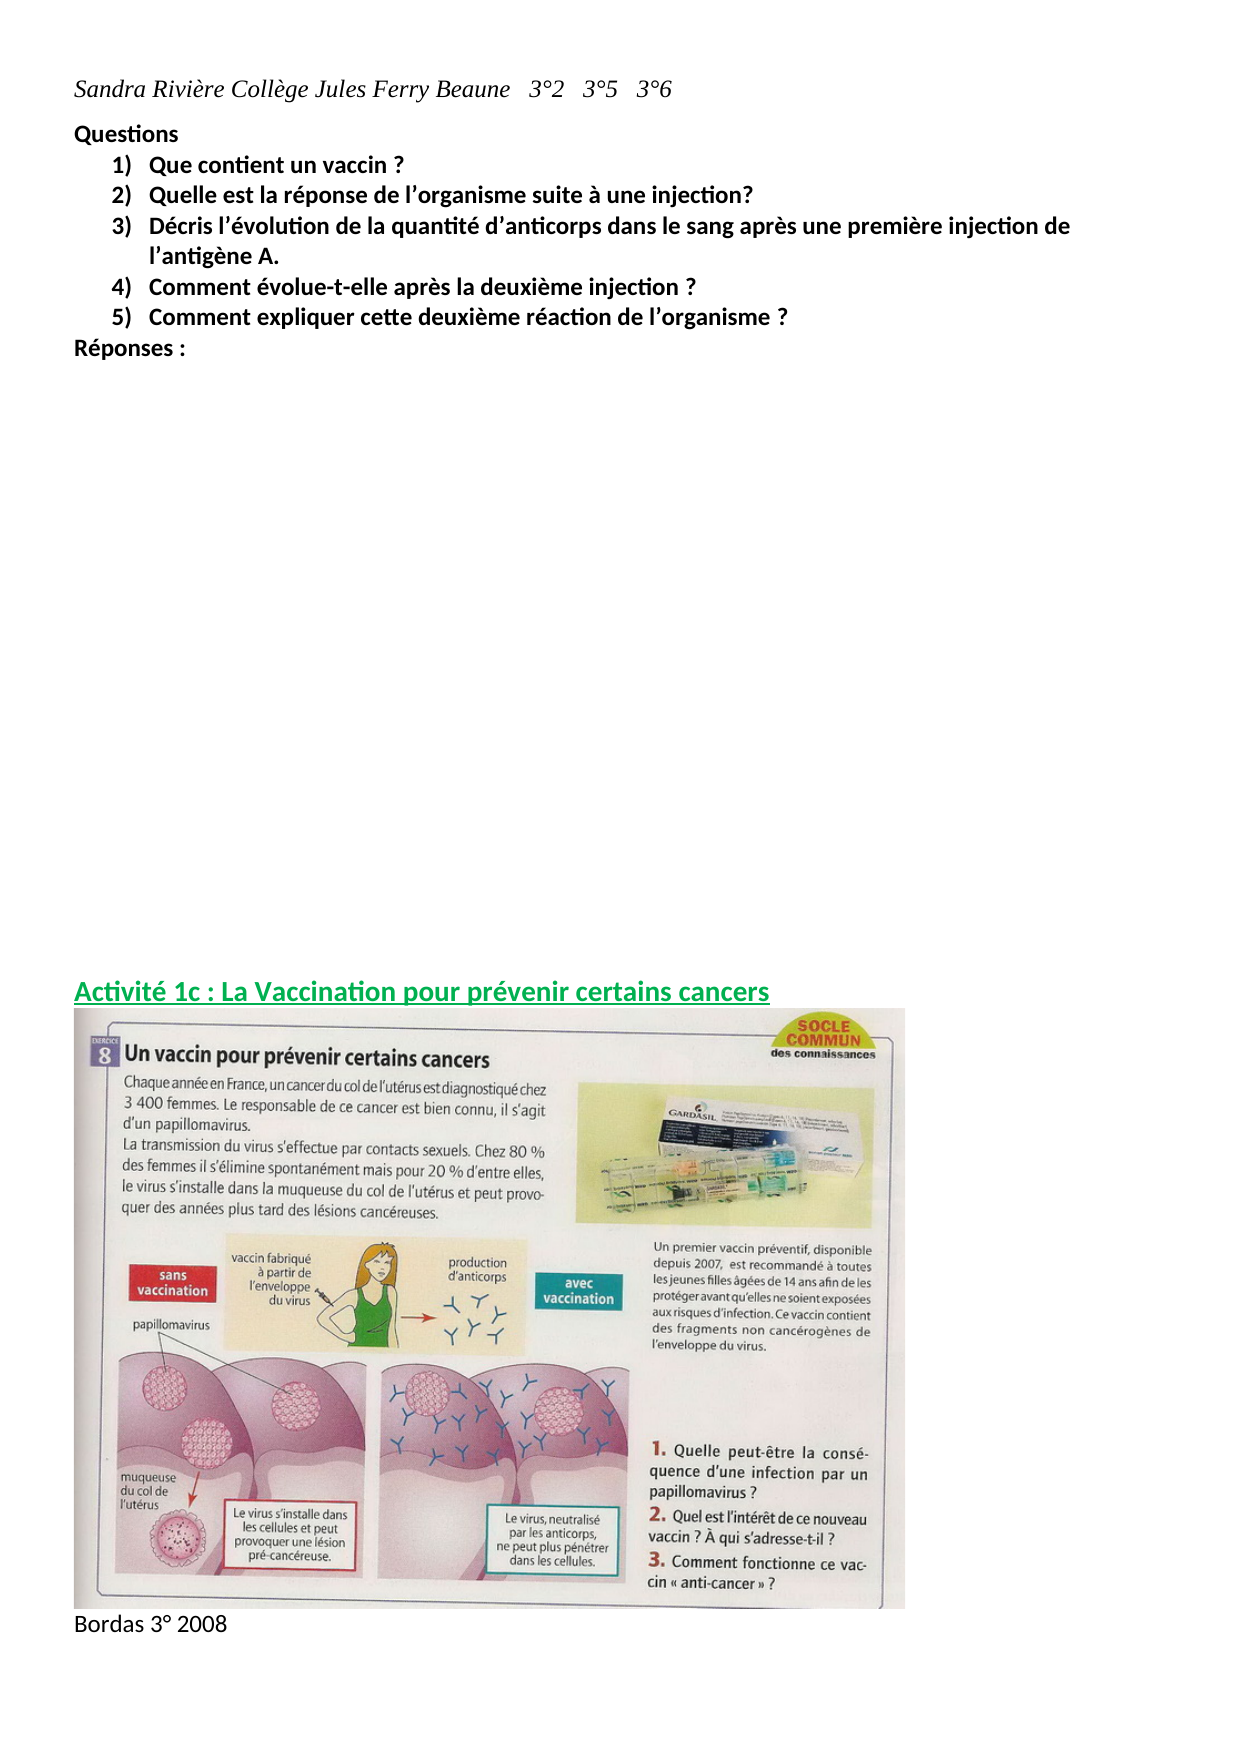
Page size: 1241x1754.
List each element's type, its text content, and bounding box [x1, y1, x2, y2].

text Réponses : [74, 332, 1152, 362]
text Bordas 3° 2008 [74, 1608, 1152, 1639]
list Comment expliquer cette deuxième réaction de l’organisme ? [111, 301, 1152, 332]
text Questions [74, 118, 1152, 149]
list Décris l’évolution de la quantité d’anticorps dans le sang après une première injection de l’antigène A. [111, 210, 1152, 271]
text Activité 1c : La Vaccination pour prévenir certains cancers [74, 973, 1152, 1008]
list Comment évolue-t-elle après la deuxième injection ? [111, 271, 1152, 301]
list Que contient un vaccin ? [111, 149, 1152, 179]
list Quelle est la réponse de l’organisme suite à une injection? [111, 179, 1152, 210]
